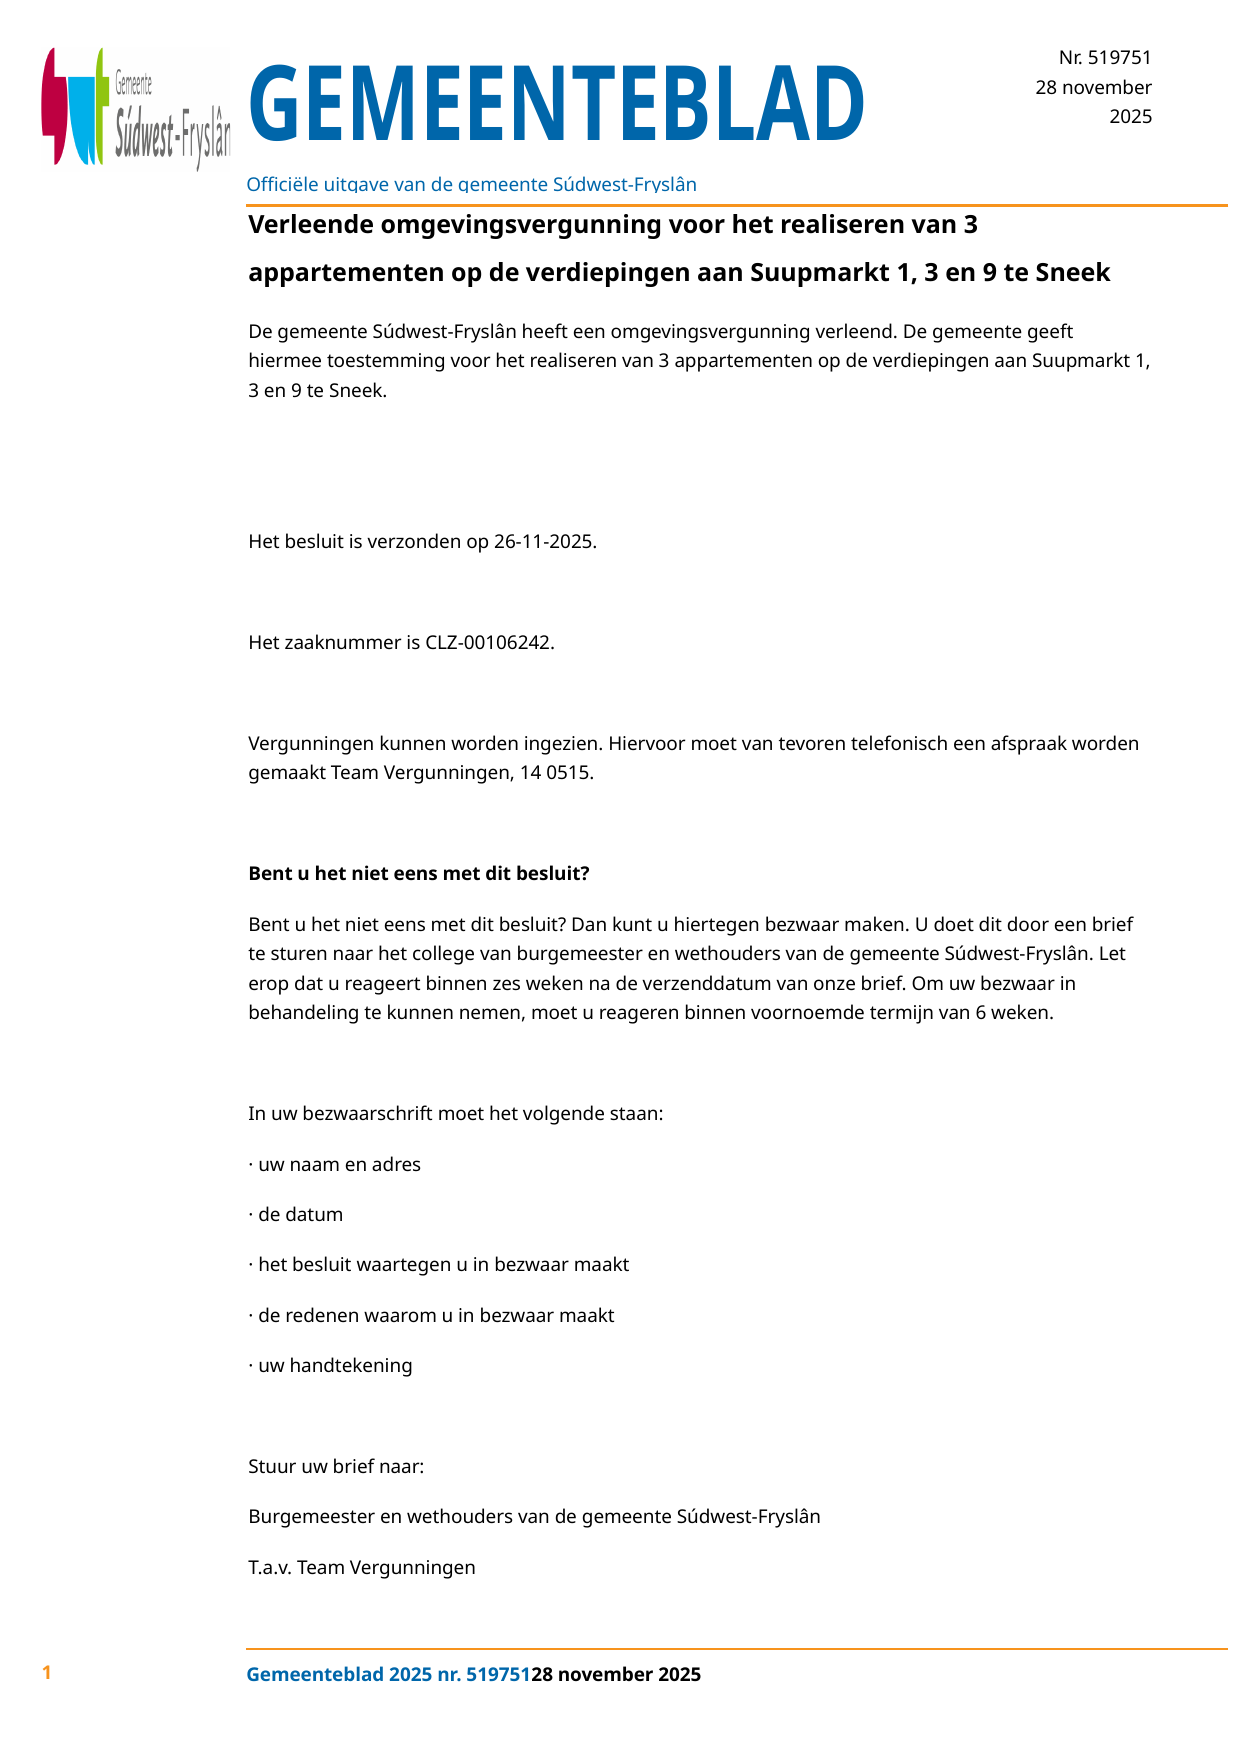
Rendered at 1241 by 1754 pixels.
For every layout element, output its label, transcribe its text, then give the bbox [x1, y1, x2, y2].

text Bent u het niet eens met dit besluit? [248, 860, 1152, 886]
text · het besluit waartegen u in bezwaar maakt [248, 1252, 1152, 1277]
text T.a.v. Team Vergunningen [248, 1554, 1152, 1580]
text Stuur uw brief naar: [248, 1453, 1152, 1479]
text · de datum [248, 1201, 1152, 1227]
text Het zaaknummer is CLZ-00106242. [248, 629, 1152, 655]
text · uw naam en adres [248, 1151, 1152, 1177]
text Bent u het niet eens met dit besluit? Dan kunt u hiertegen bezwaar maken. U doet dit door een brief te sturen naar het college van burgemeester en wethouders van de gemeente Súdwest-Fryslân. Let erop dat u reageert binnen zes weken na de verzenddatum van onze brief. Om uw bezwaar in behandeling te kunnen nemen, moet u reageren binnen voornoemde termijn van 6 weken. [248, 911, 1152, 1025]
text Het besluit is verzonden op 26-11-2025. [248, 528, 1152, 554]
text · de redenen waarom u in bezwaar maakt [248, 1302, 1152, 1328]
text Vergunningen kunnen worden ingezien. Hiervoor moet van tevoren telefonisch een afspraak worden gemaakt Team Vergunningen, 14 0515. [248, 730, 1152, 785]
picture [41, 47, 231, 172]
text Verleende omgevingsvergunning voor het realiseren van 3 appartementen op de verdiepingen aan Suupmarkt 1, 3 en 9 te Sneek [248, 207, 1152, 288]
text · uw handtekening [248, 1352, 1152, 1378]
text De gemeente Súdwest-Fryslân heeft een omgevingsvergunning verleend. De gemeente geeft hiermee toestemming voor het realiseren van 3 appartementen op de verdiepingen aan Suupmarkt 1, 3 en 9 te Sneek. [248, 318, 1152, 403]
text Burgemeester en wethouders van de gemeente Súdwest-Fryslân [248, 1504, 1152, 1529]
text In uw bezwaarschrift moet het volgende staan: [248, 1100, 1152, 1126]
